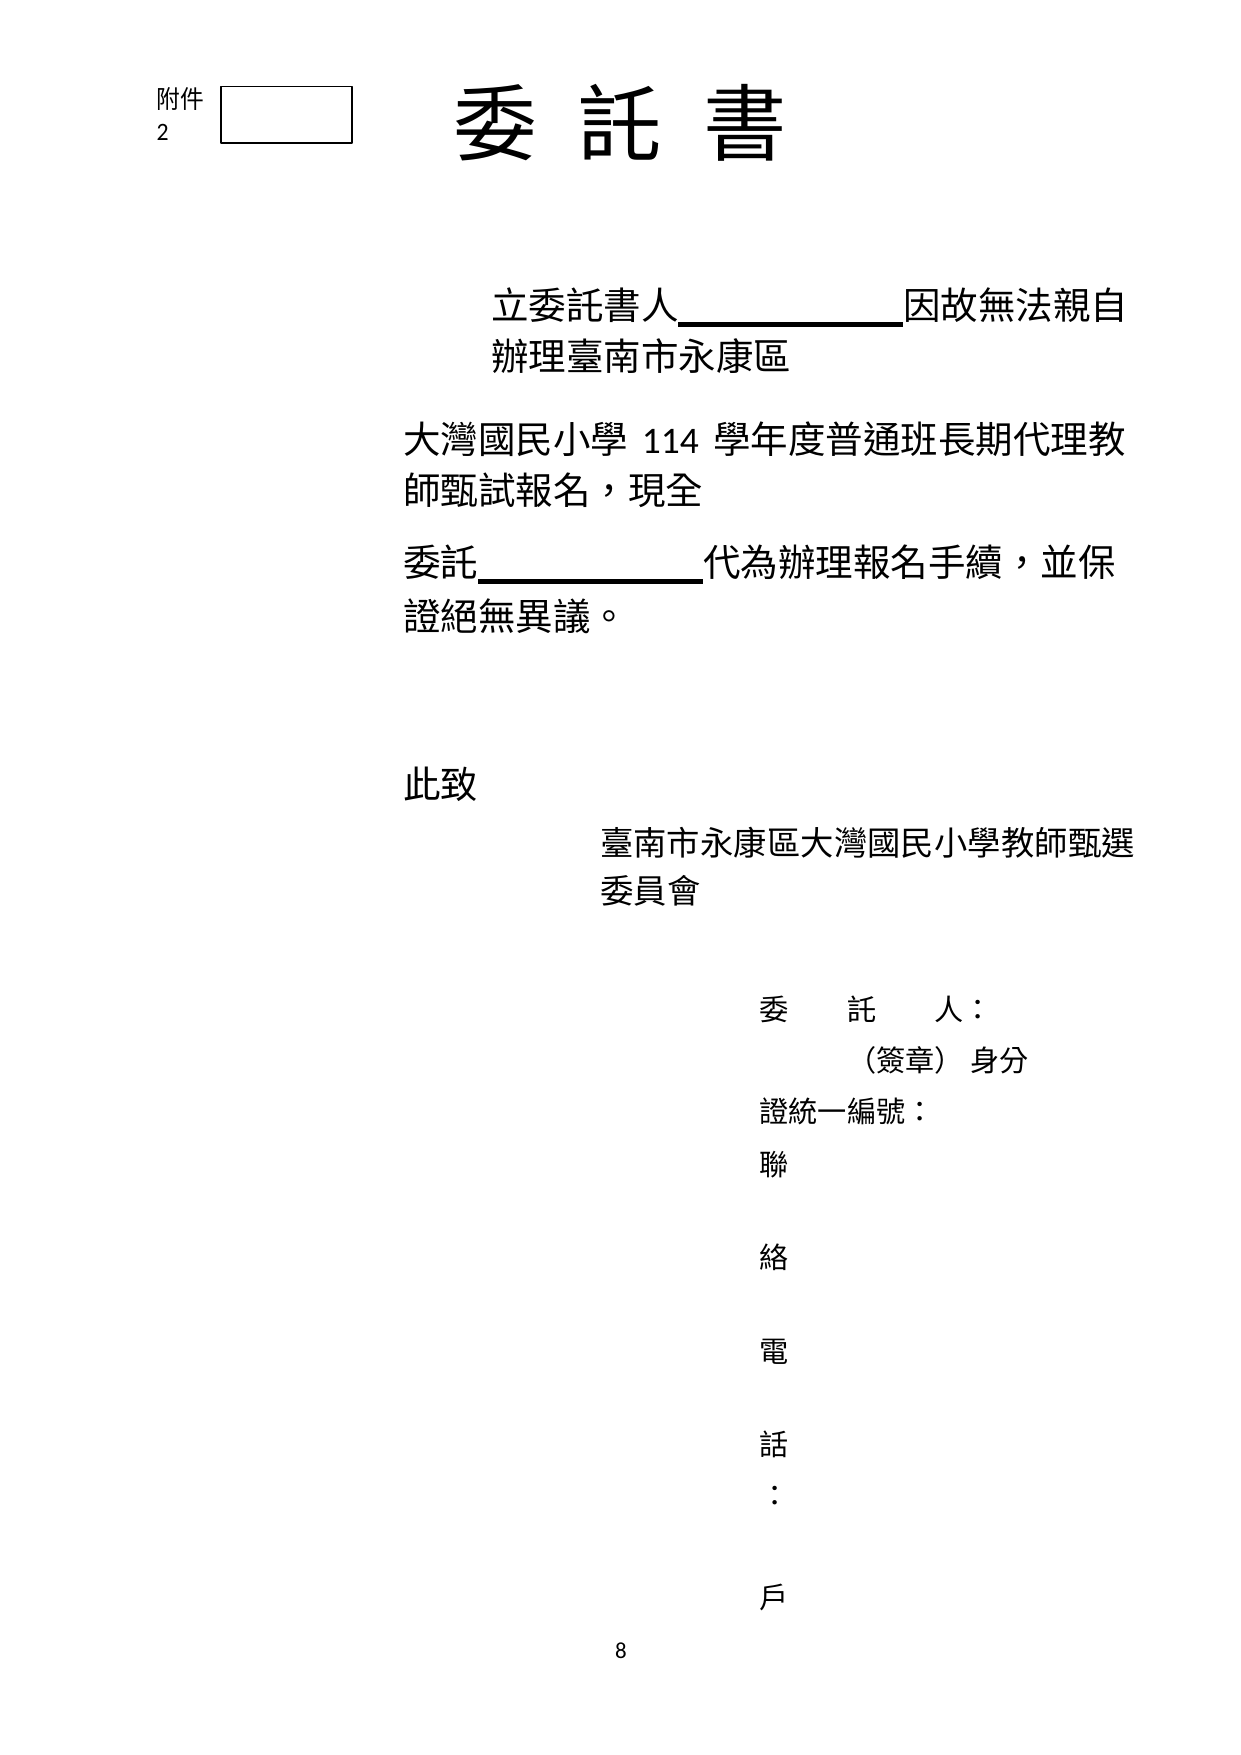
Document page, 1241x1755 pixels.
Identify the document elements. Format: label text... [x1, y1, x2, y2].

subtitle 立委託書人 因故無法親自辦理臺南市永康區 [491, 279, 1142, 380]
subtitle 臺南市永康區大灣國民小學教師甄選委員會 [600, 816, 1142, 913]
text 大灣國民小學 114 學年度普通班長期代理教師甄試報名，現全 [403, 413, 1142, 514]
text 委 託 書 [453, 75, 1142, 175]
text 委託 代為辦理報名手續，並保證絕無異議。 [403, 533, 1142, 642]
text 附件 2 [156, 82, 225, 147]
text 此致 [403, 758, 1142, 808]
text 委 託 人： （簽章） 身分證統一編號： [759, 987, 1046, 1130]
